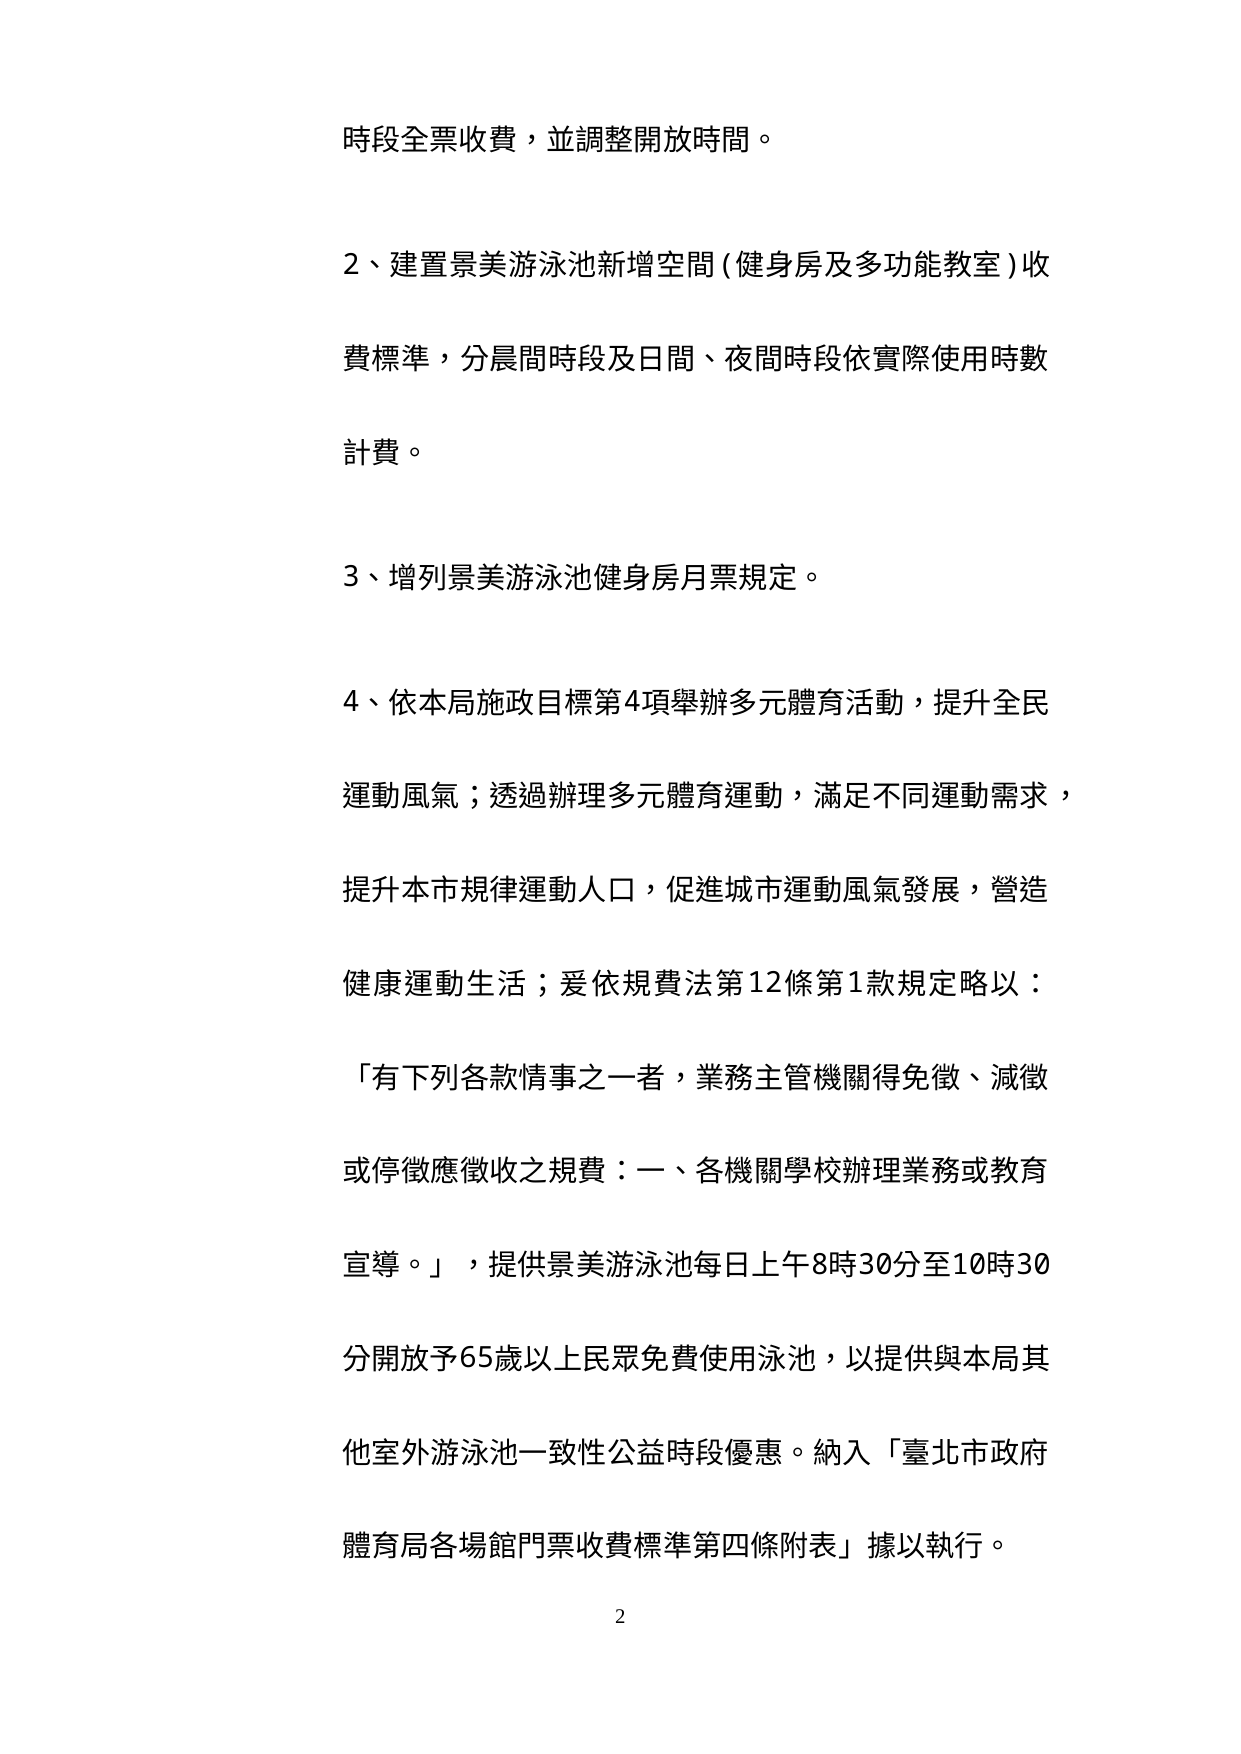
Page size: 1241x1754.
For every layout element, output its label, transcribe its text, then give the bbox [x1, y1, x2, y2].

text 4、依本局施政目標第4項舉辦多元體育活動，提升全民運動風氣；透過辦理多元體育運動，滿足不同運動需求，提升本市規律運動人口，促進城市運動風氣發展，營造健康運動生活；爰依規費法第12條第1款規定略以：「有下列各款情事之一者，業務主管機關得免徵、減徵或停徵應徵收之規費：一、各機關學校辦理業務或教育宣導。」，提供景美游泳池每日上午8時30分至10時30分開放予65歲以上民眾免費使用泳池，以提供與本局其他室外游泳池一致性公益時段優惠。納入「臺北市政府體育局各場館門票收費標準第四條附表」據以執行。 [342, 659, 1051, 1565]
text 時段全票收費，並調整開放時間。 [342, 96, 1051, 159]
text 3、增列景美游泳池健身房月票規定。 [342, 534, 1051, 596]
text 2、建置景美游泳池新增空間(健身房及多功能教室)收費標準，分晨間時段及日間、夜間時段依實際使用時數計費。 [342, 221, 1051, 471]
